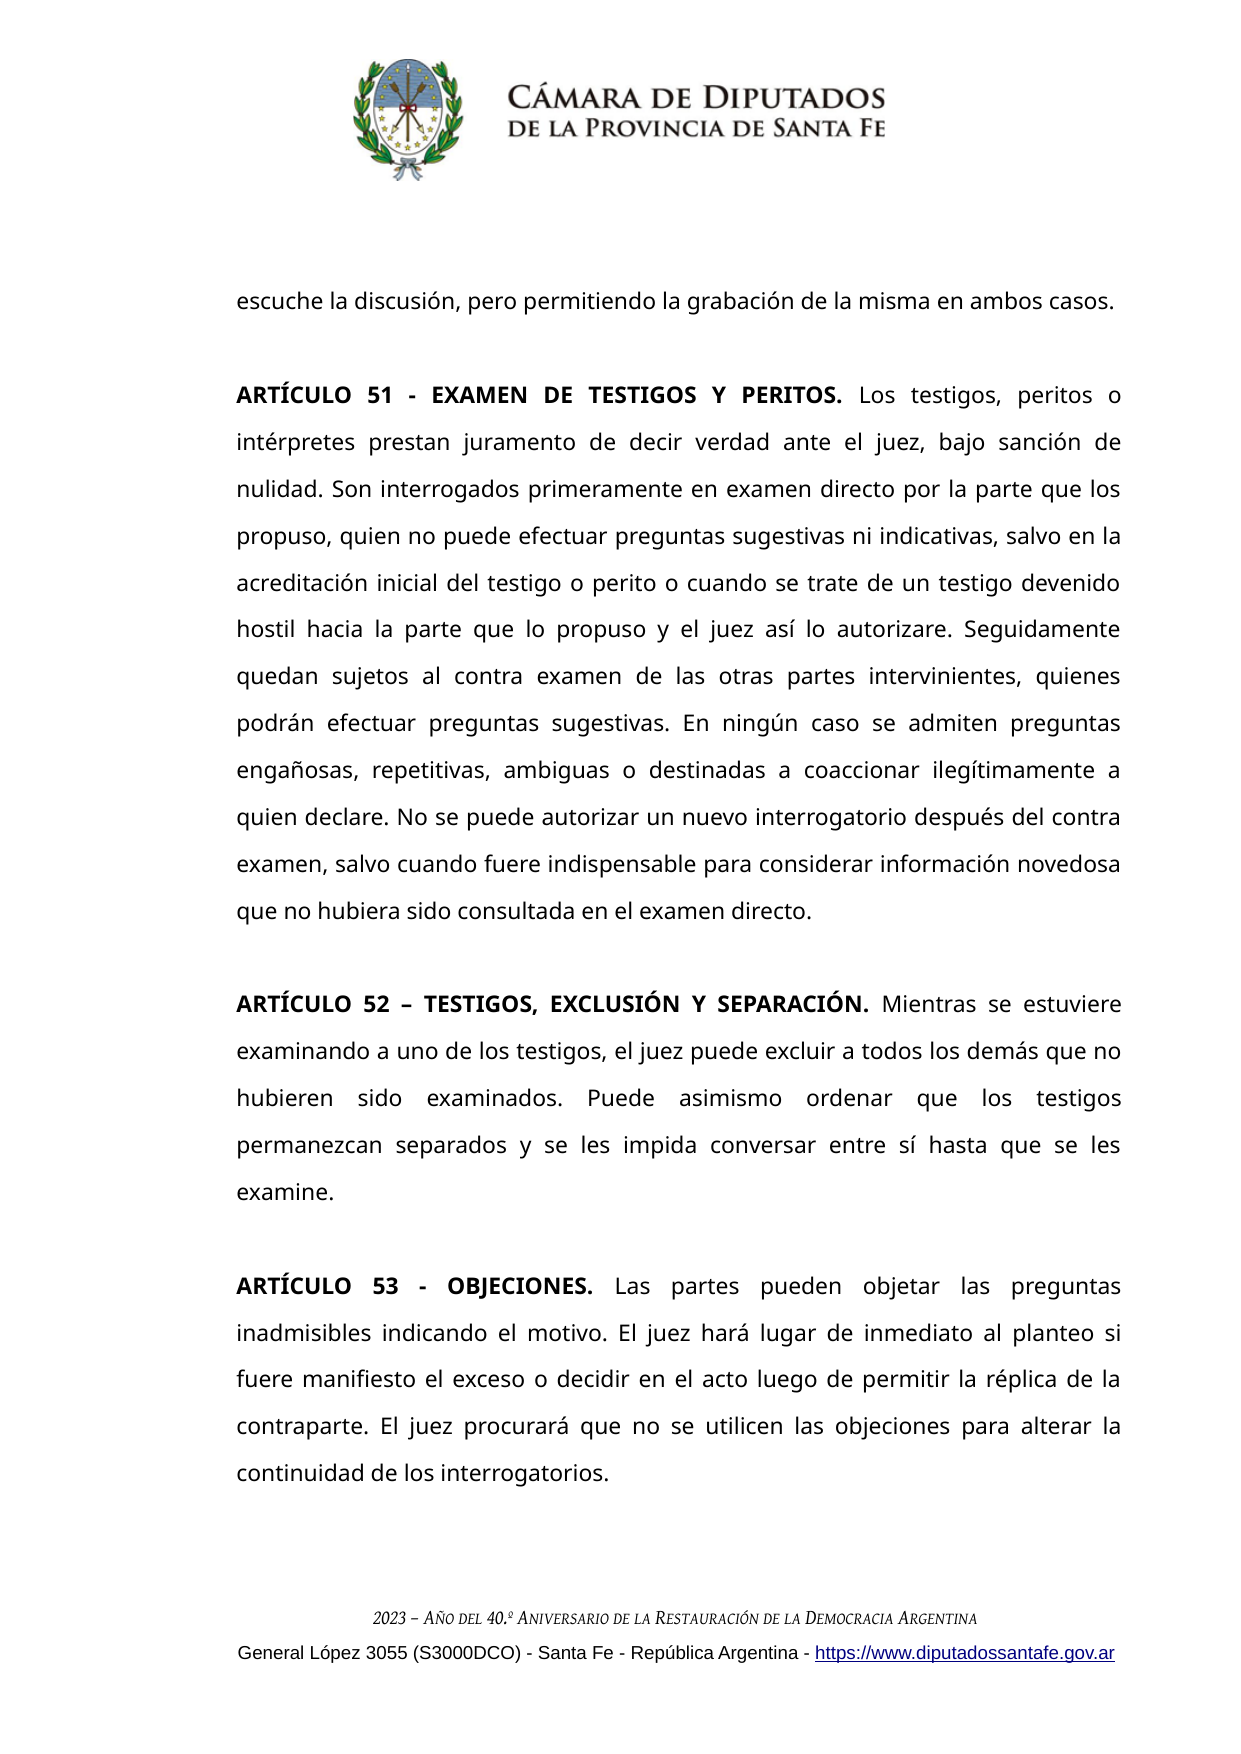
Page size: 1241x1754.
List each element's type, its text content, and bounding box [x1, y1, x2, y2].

text ARTÍCULO 51 - EXAMEN DE TESTIGOS Y PERITOS. Los testigos, peritos o intérpretes prestan juramento de decir verdad ante el juez, bajo sanción de nulidad. Son interrogados primeramente en examen directo por la parte que los propuso, quien no puede efectuar preguntas sugestivas ni indicativas, salvo en la acreditación inicial del testigo o perito o cuando se trate de un testigo devenido hostil hacia la parte que lo propuso y el juez así lo autorizare. Seguidamente quedan sujetos al contra examen de las otras partes intervinientes, quienes podrán efectuar preguntas sugestivas. En ningún caso se admiten preguntas engañosas, repetitivas, ambiguas o destinadas a coaccionar ilegítimamente a quien declare. No se puede autorizar un nuevo interrogatorio después del contra examen, salvo cuando fuere indispensable para considerar información novedosa que no hubiera sido consultada en el examen directo. [236, 379, 1122, 926]
text ARTÍCULO 52 – TESTIGOS, EXCLUSIÓN Y SEPARACIÓN. Mientras se estuviere examinando a uno de los testigos, el juez puede excluir a todos los demás que no hubieren sido examinados. Puede asimismo ordenar que los testigos permanezcan separados y se les impida conversar entre sí hasta que se les examine. [236, 988, 1122, 1207]
text ARTÍCULO 53 - OBJECIONES. Las partes pueden objetar las preguntas inadmisibles indicando el motivo. El juez hará lugar de inmediato al planteo si fuere manifiesto el exceso o decidir en el acto luego de permitir la réplica de la contraparte. El juez procurará que no se utilicen las objeciones para alterar la continuidad de los interrogatorios. [236, 1270, 1122, 1488]
text escuche la discusión, pero permitiendo la grabación de la misma en ambos casos. [236, 285, 1122, 317]
